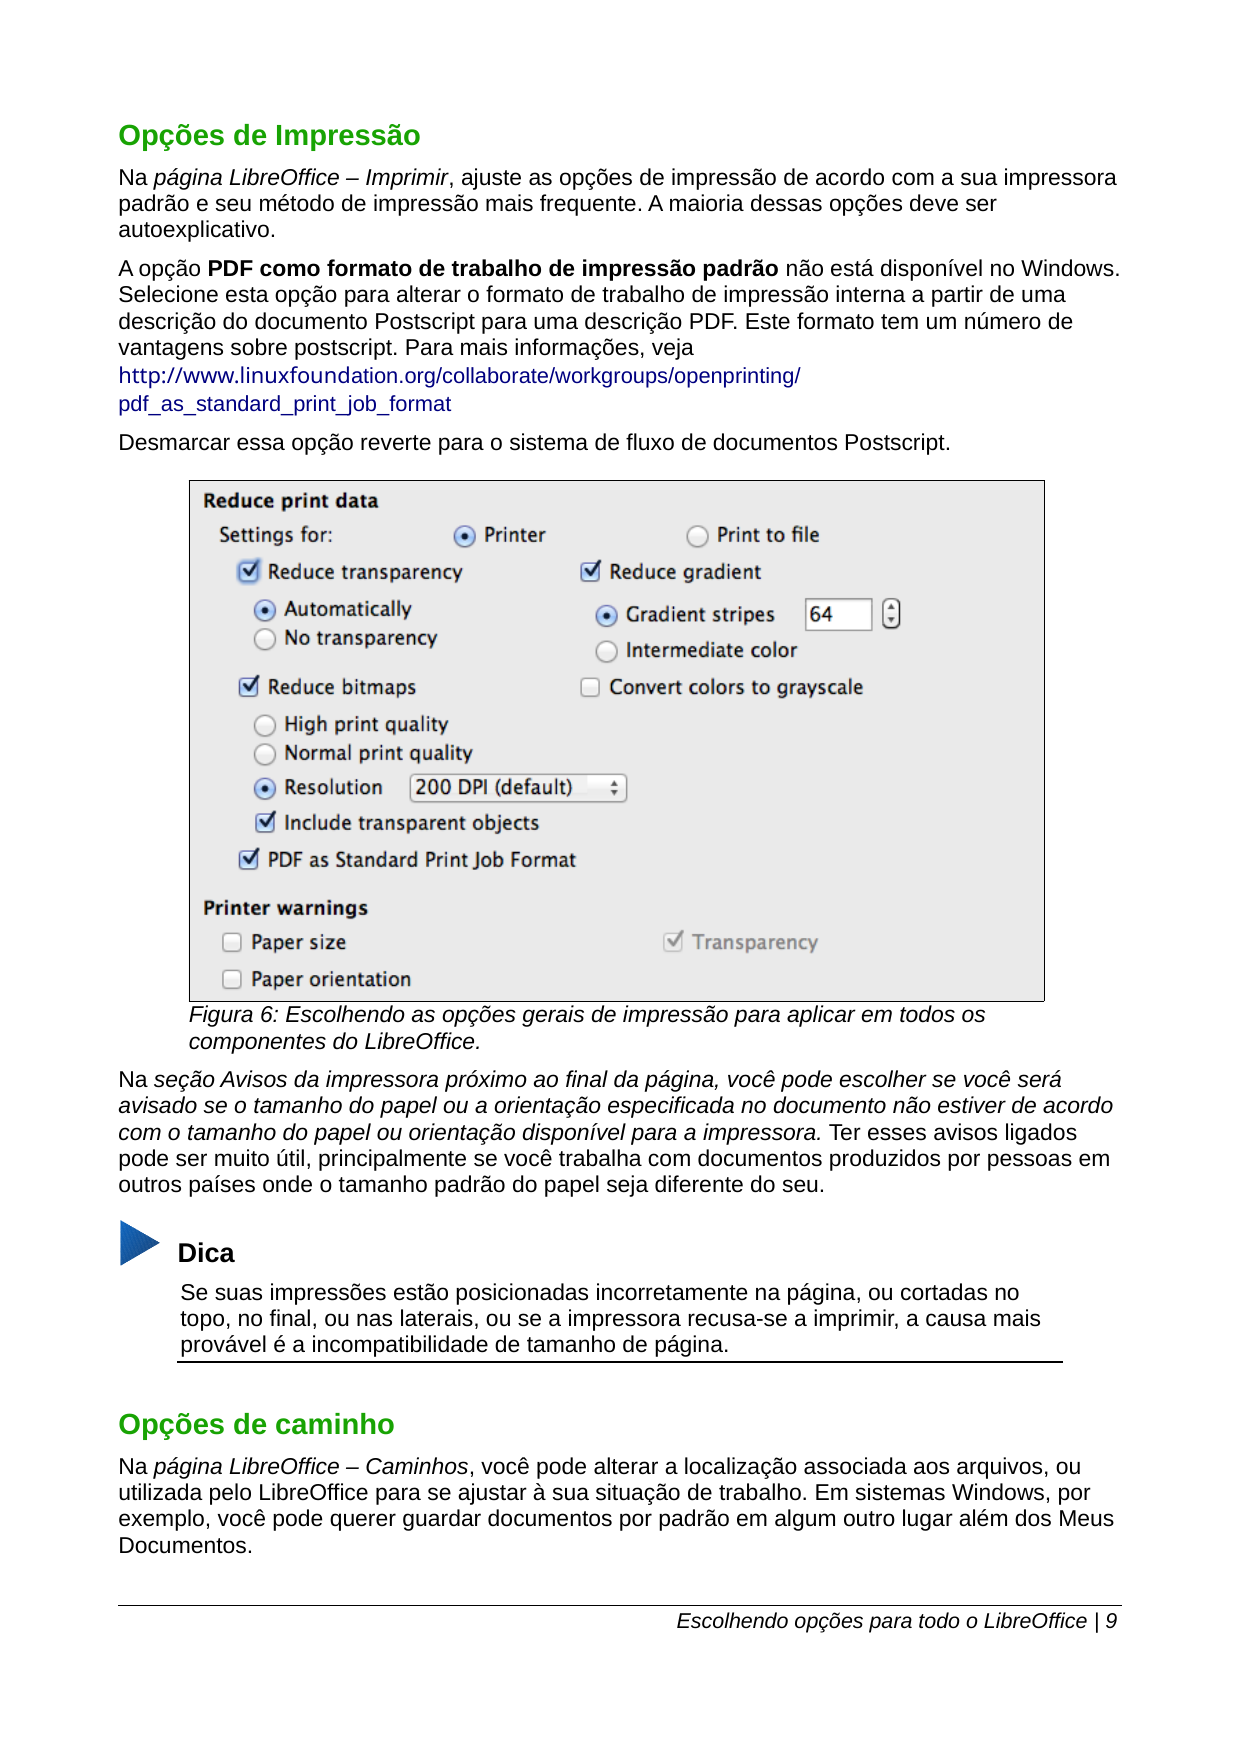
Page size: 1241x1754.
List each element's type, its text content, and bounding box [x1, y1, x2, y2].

subtitle Dica [118, 1218, 1122, 1268]
text Na página LibreOffice – Imprimir, ajuste as opções de impressão de acordo com a sua impressora padrão e seu método de impressão mais frequente. A maioria dessas opções deve ser autoexplicativo. [118, 163, 1122, 242]
subtitle Opções de Impressão [118, 118, 1122, 152]
text Desmarcar essa opção reverte para o sistema de fluxo de documentos Postscript. [118, 429, 1122, 455]
text Na página LibreOffice – Caminhos, você pode alterar a localização associada aos arquivos, ou utilizada pelo LibreOffice para se ajustar à sua situação de trabalho. Em sistemas Windows, por exemplo, você pode querer guardar documentos por padrão em algum outro lugar além dos Meus Documentos. [118, 1453, 1122, 1558]
text Na seção Avisos da impressora próximo ao final da página, você pode escolher se você será avisado se o tamanho do papel ou a orientação especificada no documento não estiver de acordo com o tamanho do papel ou orientação disponível para a impressora. Ter esses avisos ligados pode ser muito útil, principalmente se você trabalha com documentos produzidos por pessoas em outros países onde o tamanho padrão do papel seja diferente do seu. [118, 1066, 1122, 1198]
picture [190, 481, 1044, 1001]
text Figura 6: Escolhendo as opções gerais de impressão para aplicar em todos os componentes do LibreOffice. [188, 1001, 1052, 1054]
subtitle Opções de caminho [118, 1407, 1122, 1441]
text A opção PDF como formato de trabalho de impressão padrão não está disponível no Windows. Selecione esta opção para alterar o formato de trabalho de impressão interna a partir de uma descrição do documento Postscript para uma descrição PDF. Este formato tem um número de vantagens sobre postscript. Para mais informações, veja http://www.linuxfoundation.org/collaborate/workgroups/openprinting/pdf_as_standard_print_job_format [118, 255, 1122, 417]
text Se suas impressões estão posicionadas incorretamente na página, ou cortadas no topo, no final, ou nas laterais, ou se a impressora recusa-se a imprimir, a causa mais provável é a incompatibilidade de tamanho de página. [177, 1275, 1063, 1361]
